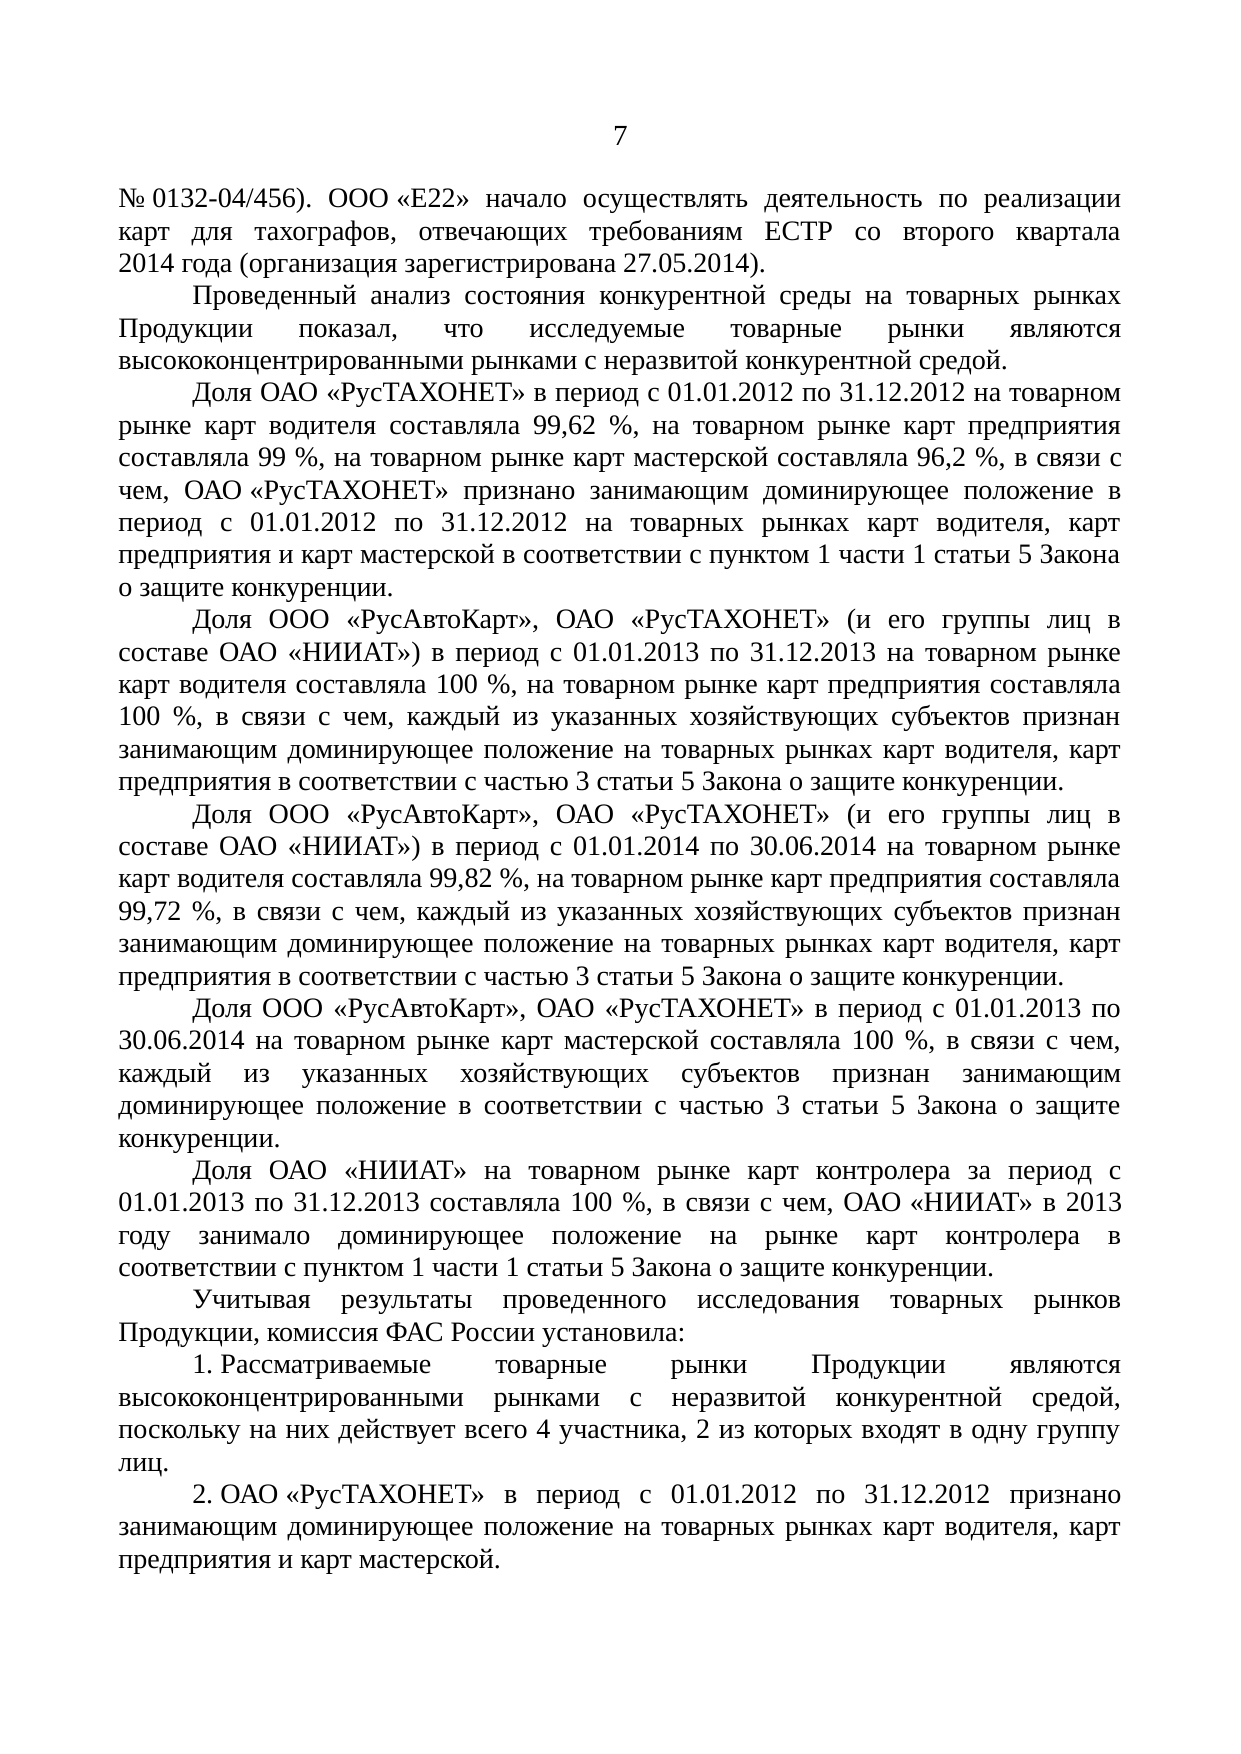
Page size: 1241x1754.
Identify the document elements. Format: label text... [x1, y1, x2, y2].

text 2. ОАО «РусТАХОНЕТ» в период с 01.01.2012 по 31.12.2012 признано занимающим доминирующее положение на товарных рынках карт водителя, карт предприятия и карт мастерской. [118, 1477, 1122, 1574]
text Доля ООО «РусАвтоКарт», ОАО «РусТАХОНЕТ» (и его группы лиц в составе ОАО «НИИАТ») в период с 01.01.2014 по 30.06.2014 на товарном рынке карт водителя составляла 99,82 %, на товарном рынке карт предприятия составляла 99,72 %, в связи с чем, каждый из указанных хозяйствующих субъектов признан занимающим доминирующее положение на товарных рынках карт водителя, карт предприятия в соответствии с частью 3 статьи 5 Закона о защите конкуренции. [118, 797, 1122, 991]
text Доля ОАО «РусТАХОНЕТ» в период с 01.01.2012 по 31.12.2012 на товарном рынке карт водителя составляла 99,62 %, на товарном рынке карт предприятия составляла 99 %, на товарном рынке карт мастерской составляла 96,2 %, в связи с чем, ОАО «РусТАХОНЕТ» признано занимающим доминирующее положение в период с 01.01.2012 по 31.12.2012 на товарных рынках карт водителя, карт предприятия и карт мастерской в соответствии с пунктом 1 части 1 статьи 5 Закона о защите конкуренции. [118, 376, 1122, 602]
text № 0132-04/456). ООО «Е22» начало осуществлять деятельность по реализации карт для тахографов, отвечающих требованиям ЕСТР со второго квартала 2014 года (организация зарегистрирована 27.05.2014). [118, 181, 1122, 278]
text 1. Рассматриваемые товарные рынки Продукции являются высококонцентрированными рынками с неразвитой конкурентной средой, поскольку на них действует всего 4 участника, 2 из которых входят в одну группу лиц. [118, 1347, 1122, 1477]
text Учитывая результаты проведенного исследования товарных рынков Продукции, комиссия ФАС России установила: [118, 1283, 1122, 1347]
text Доля ООО «РусАвтоКарт», ОАО «РусТАХОНЕТ» (и его группы лиц в составе ОАО «НИИАТ») в период с 01.01.2013 по 31.12.2013 на товарном рынке карт водителя составляла 100 %, на товарном рынке карт предприятия составляла 100 %, в связи с чем, каждый из указанных хозяйствующих субъектов признан занимающим доминирующее положение на товарных рынках карт водителя, карт предприятия в соответствии с частью 3 статьи 5 Закона о защите конкуренции. [118, 602, 1122, 797]
text Доля ООО «РусАвтоКарт», ОАО «РусТАХОНЕТ» в период с 01.01.2013 по 30.06.2014 на товарном рынке карт мастерской составляла 100 %, в связи с чем, каждый из указанных хозяйствующих субъектов признан занимающим доминирующее положение в соответствии с частью 3 статьи 5 Закона о защите конкуренции. [118, 991, 1122, 1153]
text Доля ОАО «НИИАТ» на товарном рынке карт контролера за период с 01.01.2013 по 31.12.2013 составляла 100 %, в связи с чем, ОАО «НИИАТ» в 2013 году занимало доминирующее положение на рынке карт контролера в соответствии с пунктом 1 части 1 статьи 5 Закона о защите конкуренции. [118, 1153, 1122, 1283]
text Проведенный анализ состояния конкурентной среды на товарных рынках Продукции показал, что исследуемые товарные рынки являются высококонцентрированными рынками с неразвитой конкурентной средой. [118, 278, 1122, 376]
